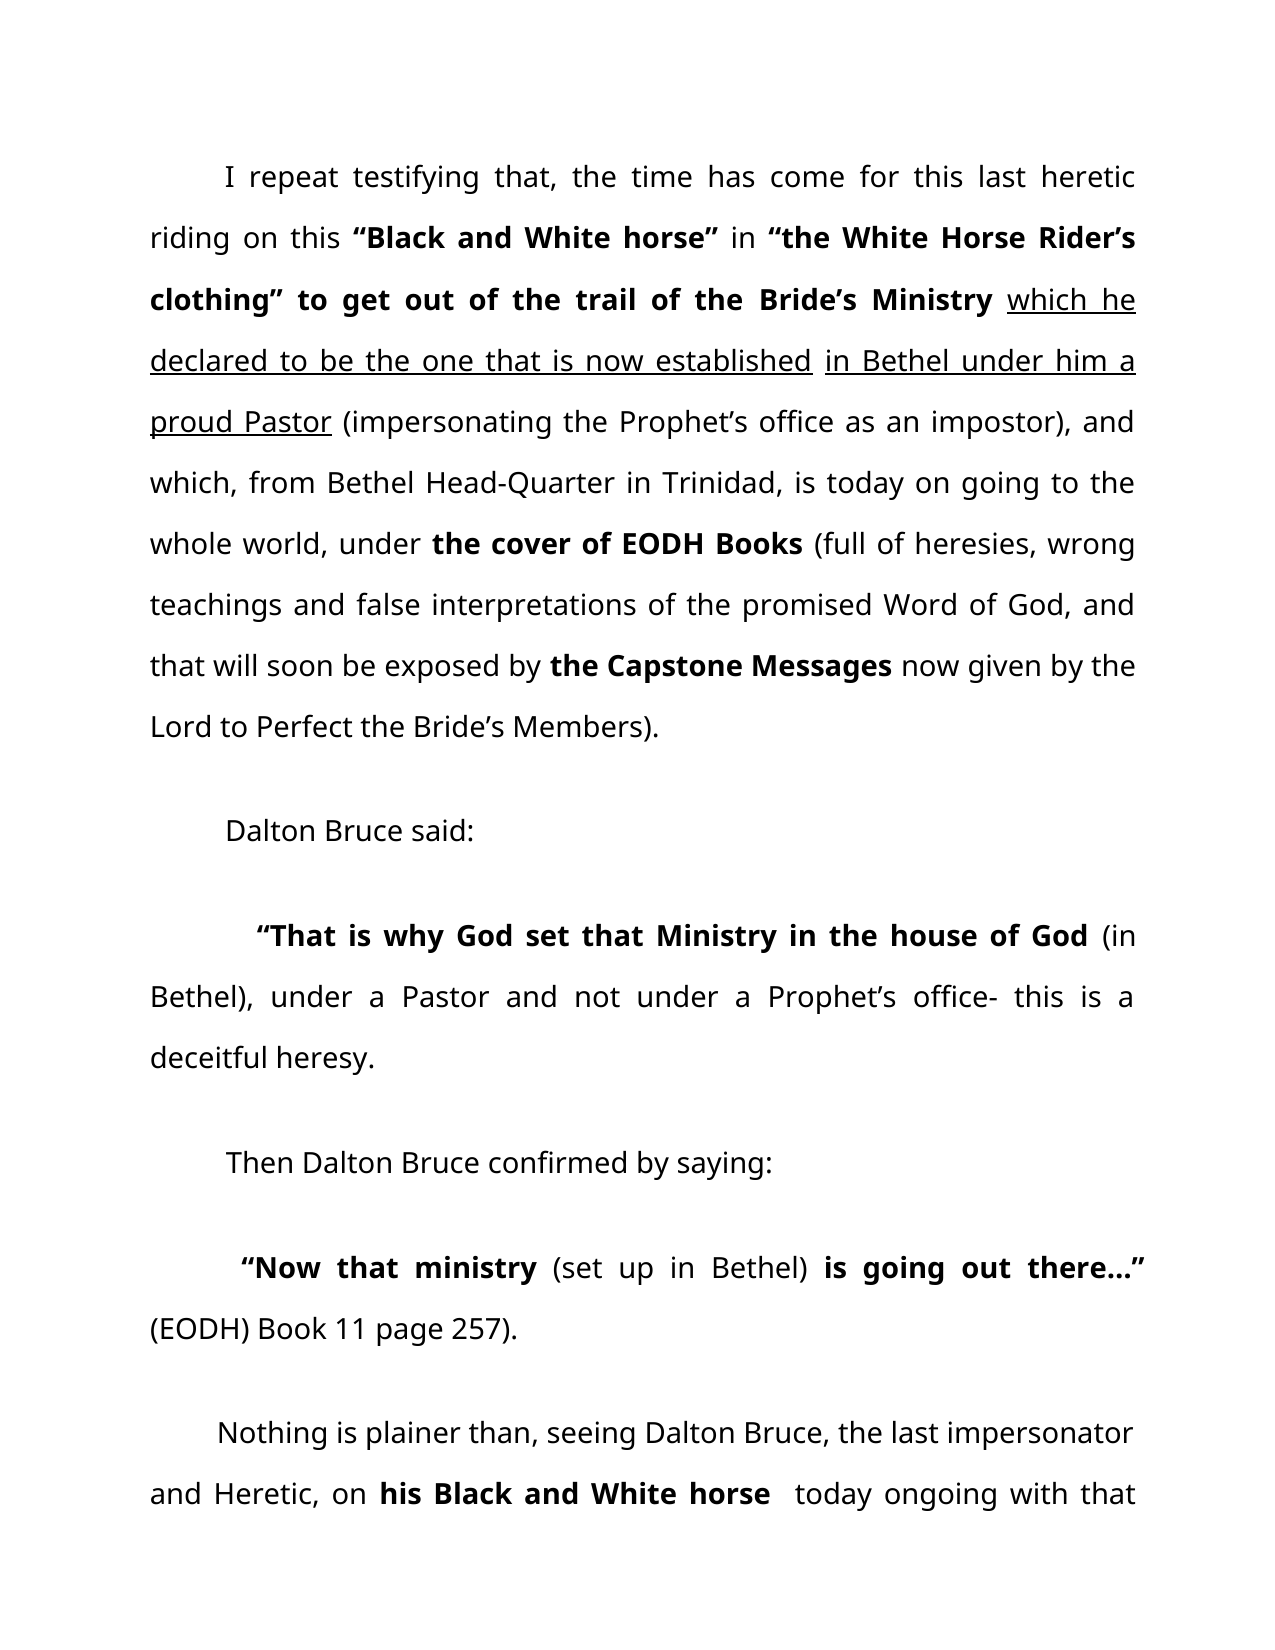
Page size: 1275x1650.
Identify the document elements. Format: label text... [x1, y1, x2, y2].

text “That is why God set that Ministry in the house of God (in Bethel), under a Pastor and not under a Prophet’s office- this is a deceitful heresy. [148, 915, 1136, 1077]
text Then Dalton Bruce confirmed by saying: [150, 1142, 1144, 1182]
text Nothing is plainer than, seeing Dalton Bruce, the last impersonator and Heretic, on his Black and White horse today ongoing with that [148, 1413, 1136, 1513]
text I repeat testifying that, the time has come for this last heretic riding on this “Black and White horse” in “the White Horse Rider’s clothing” to get out of the trail of the Bride’s Ministry which he declared to be the one that is now established in Bethel under him a proud Pastor (impersonating the Prophet’s office as an impostor), and which, from Bethel Head-Quarter in Trinidad, is today on going to the whole world, under the cover of EODH Books (full of heresies, wrong teachings and false interpretations of the promised Word of God, and that will soon be exposed by the Capstone Messages now given by the Lord to Perfect the Bride’s Members). [148, 157, 1136, 746]
text Dalton Bruce said: [150, 811, 1144, 850]
text “Now that ministry (set up in Bethel) is going out there…” (EODH) Book 11 page 257). [150, 1247, 1144, 1348]
